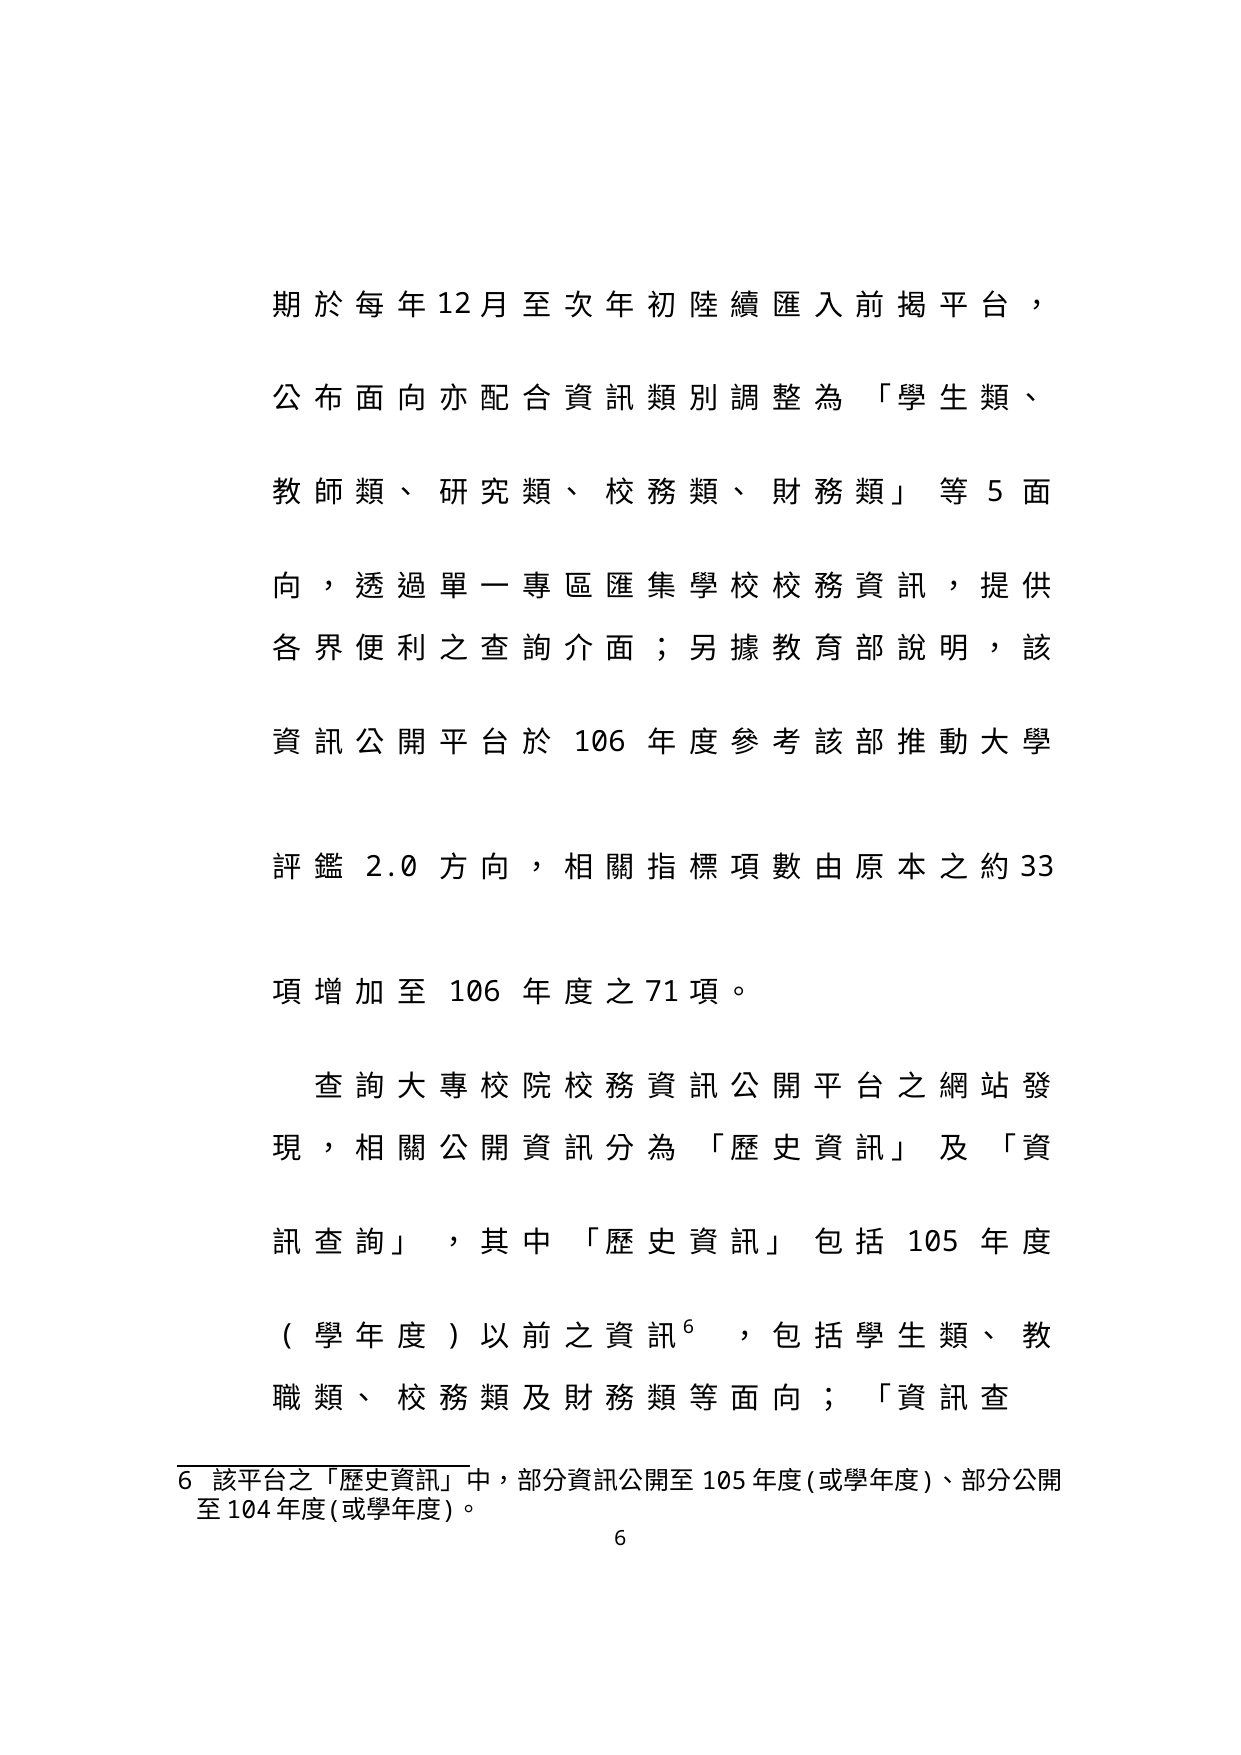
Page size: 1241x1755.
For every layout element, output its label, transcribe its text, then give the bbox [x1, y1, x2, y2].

text 查詢大專校院校務資訊公開平台之網站發現，相關公開資訊分為「歷史資訊」及「資訊查詢」，其中「歷史資訊」包括105年度(學年度)以前之資訊，包括學生類、教職類、校務類及財務類等面向；「資訊查詢」係較近期之資訊(詳附表2-1)。 [242, 1042, 1058, 1417]
text 據教育部說明，大專校院校務資訊公開平台104年度建置初期之公布類別包括教學面、學務面及財務面等3大面向，嗣經教育部邀請專家學者、學校代表及該部各業務單位研擬「106學年度大專校院校務資訊公開指標項目」，規劃未來每年由「大學(技專)校院校務資料庫」蒐集學校各類校務資訊，定期於每年12月至次年初陸續匯入前揭平台，公布面向亦配合資訊類別調整為「學生類、教師類、研究類、校務類、財務類」等5面向，透過單一專區匯集學校校務資訊，提供各界便利之查詢介面；另據教育部說明，該資訊公開平台於106年度參考該部推動大學評鑑2.0方向，相關指標項數由原本之約33項增加至106年度之71項。 [242, 229, 1058, 1042]
text 該平台之「歷史資訊」中，部分資訊公開至105年度(或學年度)、部分公開至104年度(或學年度)。 [177, 1466, 1063, 1525]
